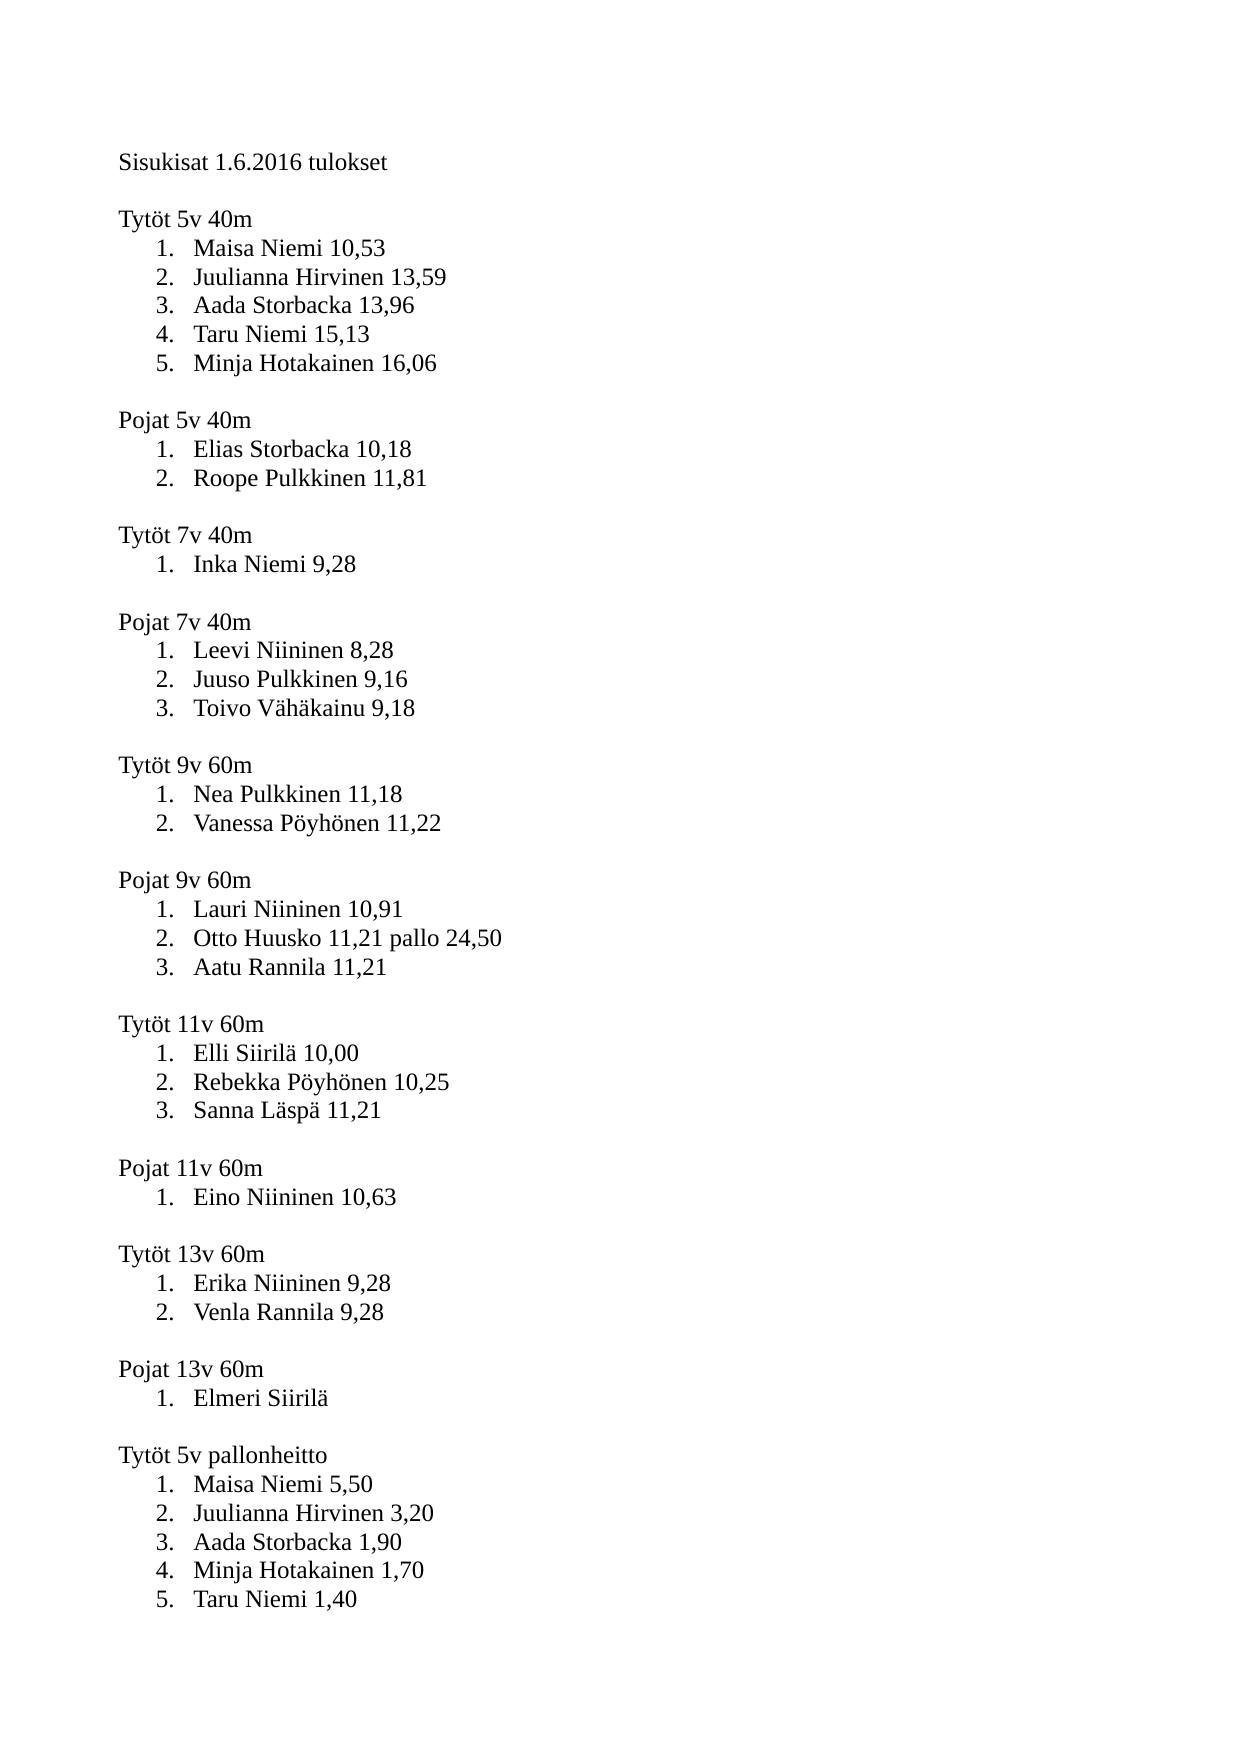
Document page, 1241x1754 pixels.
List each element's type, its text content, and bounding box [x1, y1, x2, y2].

list Sanna Läspä 11,21 [156, 1096, 1122, 1124]
list Vanessa Pöyhönen 11,22 [156, 808, 1122, 837]
list Nea Pulkkinen 11,18 [156, 779, 1122, 808]
text Pojat 11v 60m [118, 1153, 1122, 1182]
text Tytöt 9v 60m [118, 751, 1122, 779]
list Maisa Niemi 10,53 [156, 233, 1122, 262]
text Pojat 13v 60m [118, 1354, 1122, 1383]
list Juulianna Hirvinen 3,20 [156, 1498, 1122, 1527]
list Rebekka Pöyhönen 10,25 [156, 1067, 1122, 1096]
list Elias Storbacka 10,18 [156, 434, 1122, 463]
list Juulianna Hirvinen 13,59 [156, 262, 1122, 291]
list Taru Niemi 1,40 [156, 1584, 1122, 1613]
list Inka Niemi 9,28 [156, 549, 1122, 578]
list Maisa Niemi 5,50 [156, 1469, 1122, 1498]
list Aada Storbacka 1,90 [156, 1527, 1122, 1556]
list Lauri Niininen 10,91 [156, 894, 1122, 923]
list Otto Huusko 11,21 pallo 24,50 [156, 923, 1122, 952]
list Erika Niininen 9,28 [156, 1268, 1122, 1297]
list Elli Siirilä 10,00 [156, 1038, 1122, 1067]
list Venla Rannila 9,28 [156, 1297, 1122, 1326]
text Tytöt 7v 40m [118, 521, 1122, 549]
list Aada Storbacka 13,96 [156, 291, 1122, 319]
list Toivo Vähäkainu 9,18 [156, 693, 1122, 722]
text Sisukisat 1.6.2016 tulokset [118, 147, 1122, 176]
text Tytöt 5v pallonheitto [118, 1441, 1122, 1469]
text Tytöt 11v 60m [118, 1009, 1122, 1038]
text Tytöt 13v 60m [118, 1239, 1122, 1268]
text Pojat 7v 40m [118, 607, 1122, 636]
list Roope Pulkkinen 11,81 [156, 463, 1122, 492]
list Eino Niininen 10,63 [156, 1182, 1122, 1211]
list Aatu Rannila 11,21 [156, 952, 1122, 981]
list Taru Niemi 15,13 [156, 319, 1122, 348]
list Minja Hotakainen 16,06 [156, 348, 1122, 377]
text Pojat 5v 40m [118, 406, 1122, 434]
list Minja Hotakainen 1,70 [156, 1556, 1122, 1584]
text Tytöt 5v 40m [118, 204, 1122, 233]
list Leevi Niininen 8,28 [156, 636, 1122, 664]
text Pojat 9v 60m [118, 866, 1122, 894]
list Juuso Pulkkinen 9,16 [156, 664, 1122, 693]
list Elmeri Siirilä [156, 1383, 1122, 1412]
